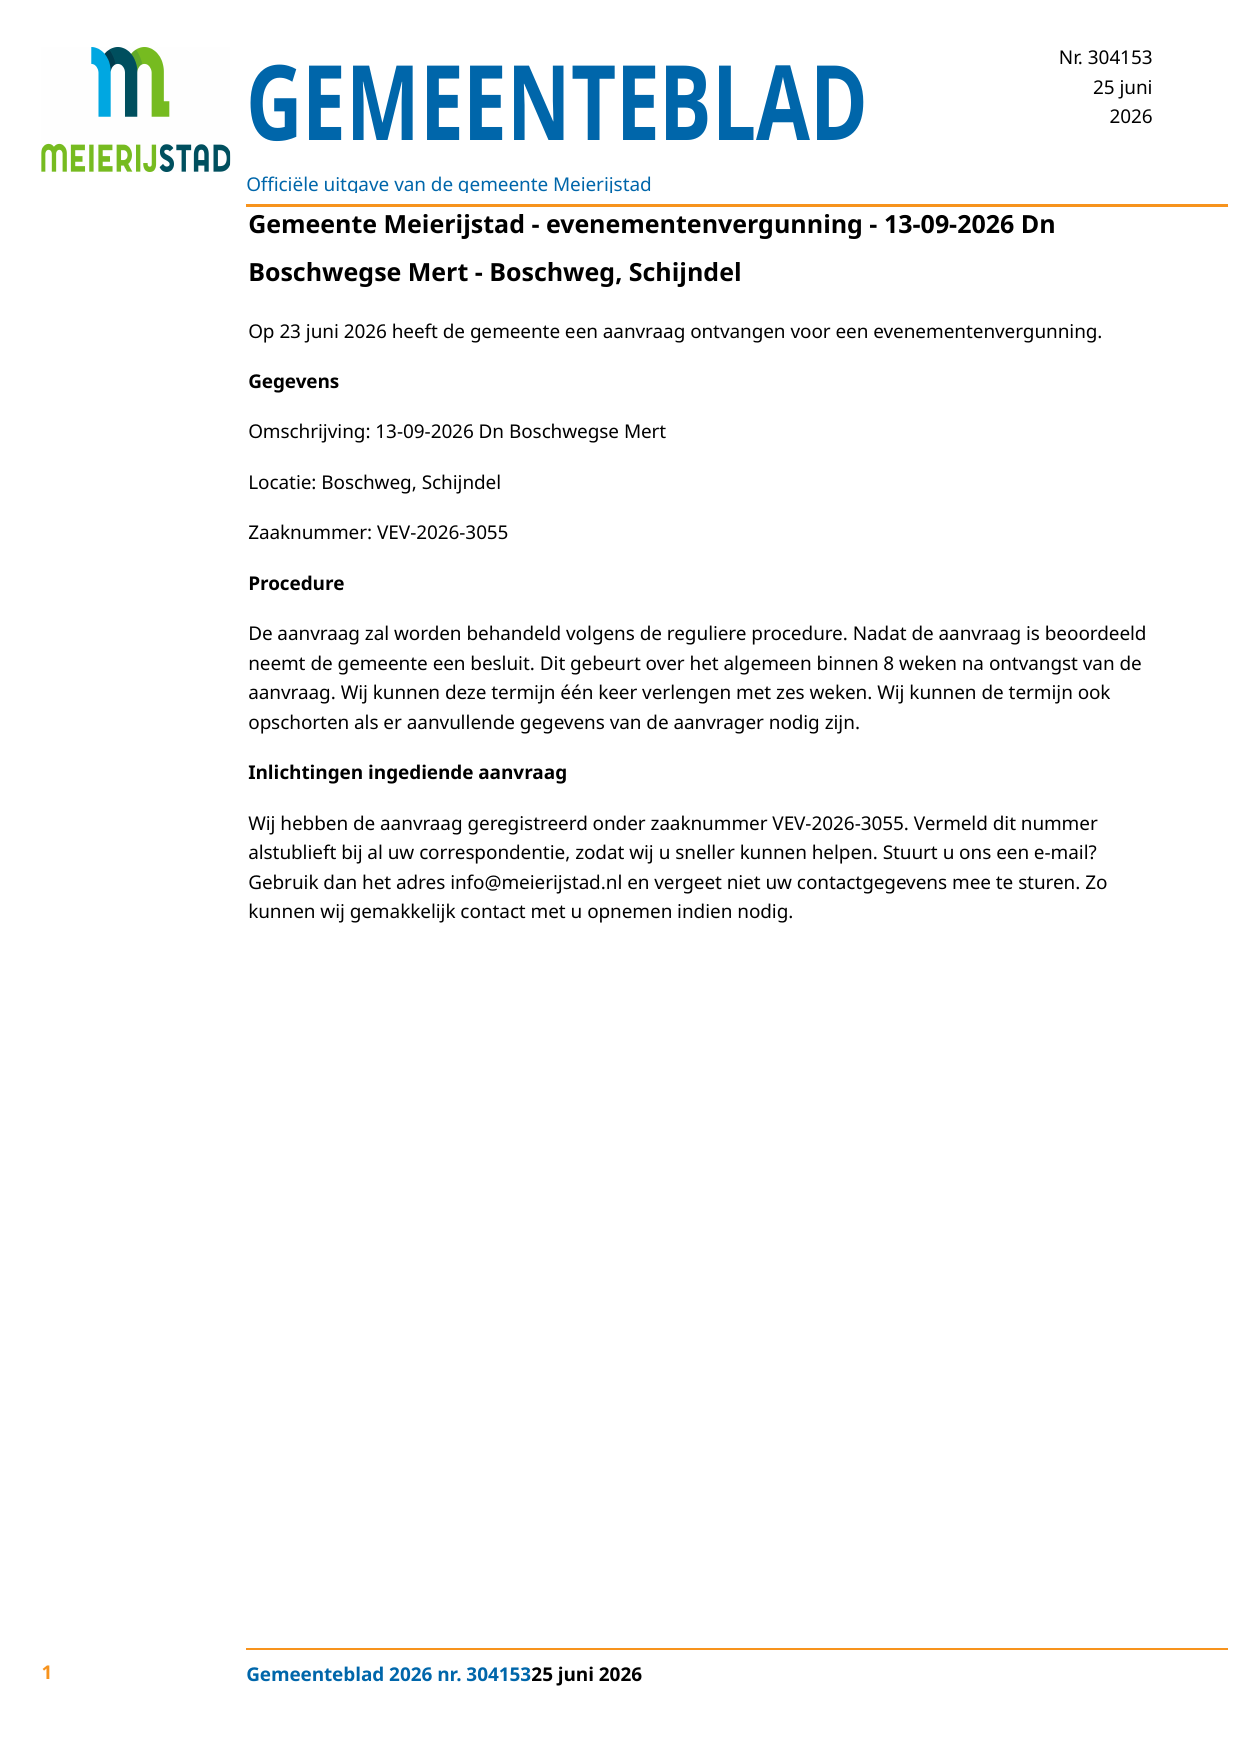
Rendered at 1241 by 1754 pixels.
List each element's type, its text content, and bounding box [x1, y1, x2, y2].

text Locatie: Boschweg, Schijndel [248, 469, 1152, 495]
text Omschrijving: 13-09-2026 Dn Boschwegse Mert [248, 419, 1152, 444]
picture [41, 47, 231, 172]
text Zaaknummer: VEV-2026-3055 [248, 519, 1152, 545]
text Gemeente Meierijstad - evenementenvergunning - 13-09-2026 Dn Boschwegse Mert - Boschweg, Schijndel [248, 207, 1152, 288]
text Gegevens [248, 368, 1152, 394]
text Wij hebben de aanvraag geregistreerd onder zaaknummer VEV-2026-3055. Vermeld dit nummer alstublieft bij al uw correspondentie, zodat wij u sneller kunnen helpen. Stuurt u ons een e-mail? Gebruik dan het adres info@meierijstad.nl en vergeet niet uw contactgegevens mee te sturen. Zo kunnen wij gemakkelijk contact met u opnemen indien nodig. [248, 810, 1152, 924]
text Op 23 juni 2026 heeft de gemeente een aanvraag ontvangen voor een evenementenvergunning. [248, 318, 1152, 344]
text De aanvraag zal worden behandeld volgens de reguliere procedure. Nadat de aanvraag is beoordeeld neemt de gemeente een besluit. Dit gebeurt over het algemeen binnen 8 weken na ontvangst van de aanvraag. Wij kunnen deze termijn één keer verlengen met zes weken. Wij kunnen de termijn ook opschorten als er aanvullende gegevens van de aanvrager nodig zijn. [248, 620, 1152, 735]
text Procedure [248, 570, 1152, 596]
text Inlichtingen ingediende aanvraag [248, 759, 1152, 785]
